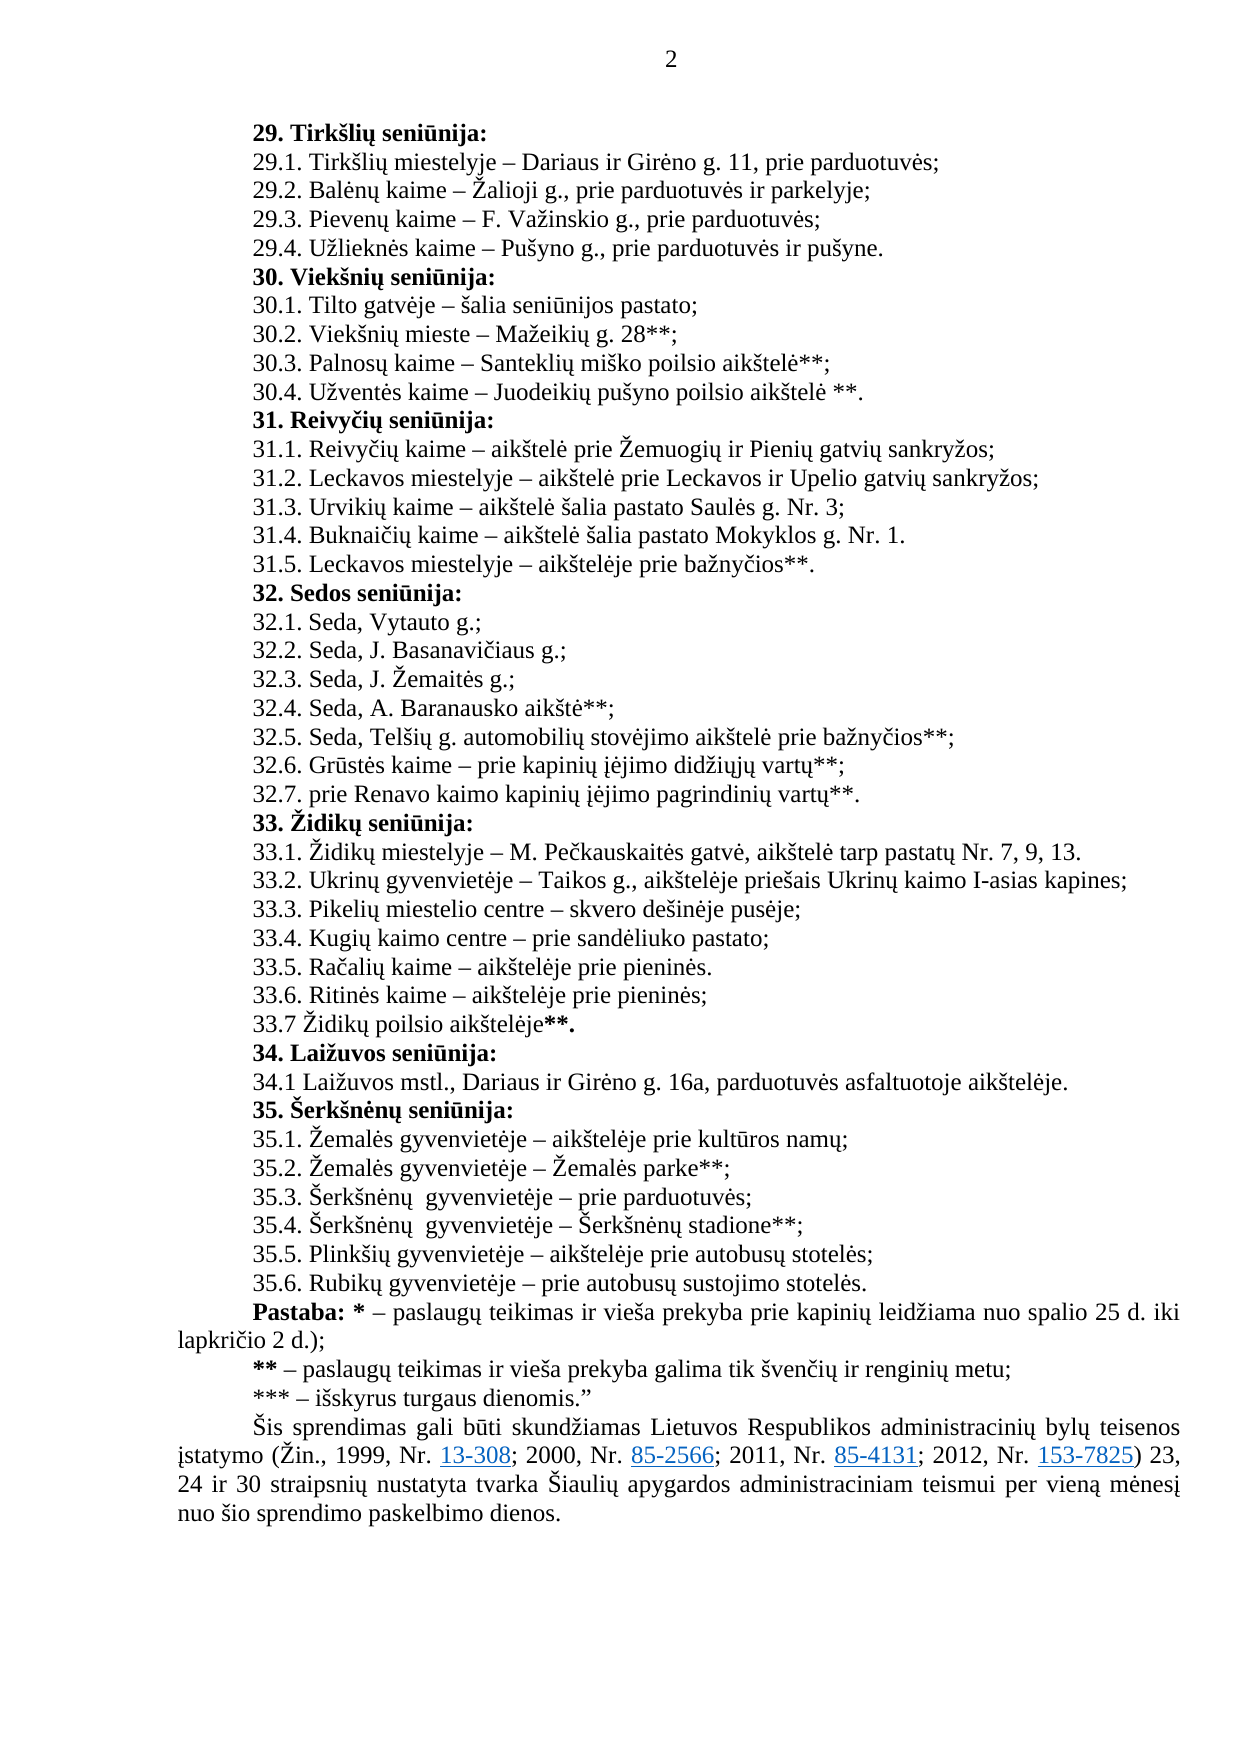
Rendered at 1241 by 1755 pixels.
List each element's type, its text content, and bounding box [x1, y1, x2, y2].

text 32. Sedos seniūnija: [177, 578, 1181, 607]
text 35.4. Šerkšnėnų gyvenvietėje – Šerkšnėnų stadione**; [177, 1211, 1181, 1239]
text 34.1 Laižuvos mstl., Dariaus ir Girėno g. 16a, parduotuvės asfaltuotoje aikštelėje. [177, 1067, 1181, 1096]
text 31.2. Leckavos miestelyje – aikštelė prie Leckavos ir Upelio gatvių sankryžos; [177, 463, 1181, 492]
text 34. Laižuvos seniūnija: [177, 1038, 1181, 1067]
text 32.6. Grūstės kaime – prie kapinių įėjimo didžiųjų vartų**; [177, 751, 1181, 779]
text 32.7. prie Renavo kaimo kapinių įėjimo pagrindinių vartų**. [177, 779, 1181, 808]
text 31.1. Reivyčių kaime – aikštelė prie Žemuogių ir Pienių gatvių sankryžos; [177, 434, 1181, 463]
text Pastaba: * – paslaugų teikimas ir vieša prekyba prie kapinių leidžiama nuo spalio 25 d. iki lapkričio 2 d.); [177, 1297, 1181, 1354]
text 31.4. Buknaičių kaime – aikštelė šalia pastato Mokyklos g. Nr. 1. [177, 521, 1181, 549]
text 35.3. Šerkšnėnų gyvenvietėje – prie parduotuvės; [177, 1182, 1181, 1211]
text 32.3. Seda, J. Žemaitės g.; [177, 664, 1181, 693]
text 29.4. Užlieknės kaime – Pušyno g., prie parduotuvės ir pušyne. [177, 233, 1181, 262]
text 29.1. Tirkšlių miestelyje – Dariaus ir Girėno g. 11, prie parduotuvės; [177, 147, 1181, 176]
text 33.1. Židikų miestelyje – M. Pečkauskaitės gatvė, aikštelė tarp pastatų Nr. 7, 9, 13. [177, 837, 1181, 866]
text 35. Šerkšnėnų seniūnija: [177, 1096, 1181, 1124]
text 30.4. Užventės kaime – Juodeikių pušyno poilsio aikštelė **. [177, 377, 1181, 406]
text 35.5. Plinkšių gyvenvietėje – aikštelėje prie autobusų stotelės; [177, 1239, 1181, 1268]
text 31. Reivyčių seniūnija: [177, 406, 1181, 434]
text ** – paslaugų teikimas ir vieša prekyba galima tik švenčių ir renginių metu; [177, 1354, 1181, 1383]
text 30.1. Tilto gatvėje – šalia seniūnijos pastato; [177, 291, 1181, 319]
text 32.4. Seda, A. Baranausko aikštė**; [177, 693, 1181, 722]
text 32.1. Seda, Vytauto g.; [177, 607, 1181, 636]
text 30.3. Palnosų kaime – Santeklių miško poilsio aikštelė**; [177, 348, 1181, 377]
text 35.2. Žemalės gyvenvietėje – Žemalės parke**; [177, 1153, 1181, 1182]
text 33.4. Kugių kaimo centre – prie sandėliuko pastato; [177, 923, 1181, 952]
text 31.3. Urvikių kaime – aikštelė šalia pastato Saulės g. Nr. 3; [177, 492, 1181, 521]
text 33.2. Ukrinų gyvenvietėje – Taikos g., aikštelėje priešais Ukrinų kaimo I-asias kapines; [177, 866, 1181, 894]
text 32.5. Seda, Telšių g. automobilių stovėjimo aikštelė prie bažnyčios**; [177, 722, 1181, 751]
text 30. Viekšnių seniūnija: [177, 262, 1181, 291]
text 35.6. Rubikų gyvenvietėje – prie autobusų sustojimo stotelės. [177, 1268, 1181, 1297]
text *** – išskyrus turgaus dienomis.” [177, 1383, 1181, 1412]
text 29. Tirkšlių seniūnija: [177, 118, 1181, 147]
text 33.5. Račalių kaime – aikštelėje prie pieninės. [177, 952, 1181, 981]
text 29.2. Balėnų kaime – Žalioji g., prie parduotuvės ir parkelyje; [177, 176, 1181, 204]
text 35.1. Žemalės gyvenvietėje – aikštelėje prie kultūros namų; [177, 1124, 1181, 1153]
text 33. Židikų seniūnija: [177, 808, 1181, 837]
text Šis sprendimas gali būti skundžiamas Lietuvos Respublikos administracinių bylų teisenos įstatymo (Žin., 1999, Nr. 13-308; 2000, Nr. 85-2566; 2011, Nr. 85-4131; 2012, Nr. 153-7825) 23, 24 ir 30 straipsnių nustatyta tvarka Šiaulių apygardos administraciniam teismui per vieną mėnesį nuo šio sprendimo paskelbimo dienos. [177, 1412, 1181, 1527]
text 33.6. Ritinės kaime – aikštelėje prie pieninės; [177, 981, 1181, 1009]
text 33.3. Pikelių miestelio centre – skvero dešinėje pusėje; [177, 894, 1181, 923]
text 30.2. Viekšnių mieste – Mažeikių g. 28**; [177, 319, 1181, 348]
text 32.2. Seda, J. Basanavičiaus g.; [177, 636, 1181, 664]
text 31.5. Leckavos miestelyje – aikštelėje prie bažnyčios**. [177, 549, 1181, 578]
text 33.7 Židikų poilsio aikštelėje**. [177, 1009, 1181, 1038]
text 29.3. Pievenų kaime – F. Važinskio g., prie parduotuvės; [177, 204, 1181, 233]
